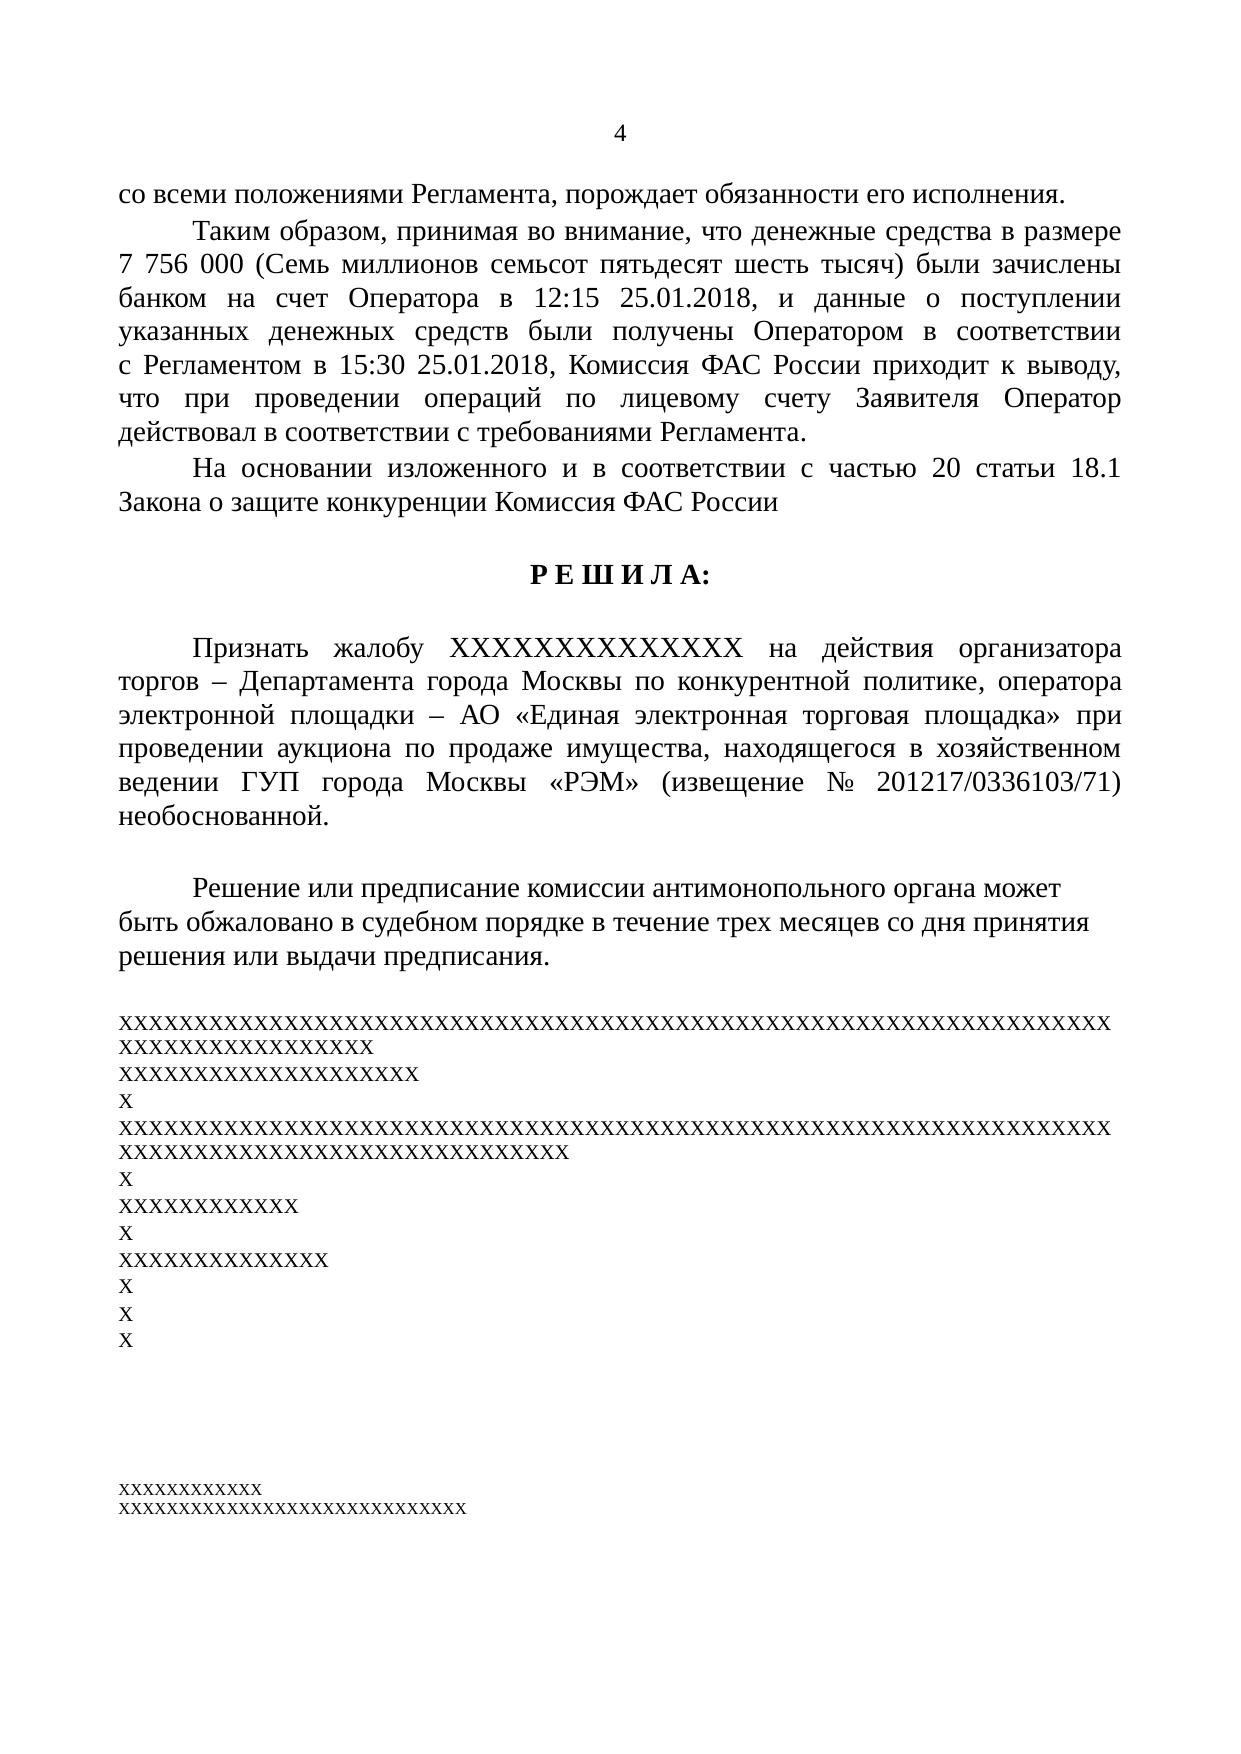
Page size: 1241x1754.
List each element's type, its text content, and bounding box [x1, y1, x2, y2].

text X [118, 1221, 1122, 1244]
text X [118, 1167, 1122, 1191]
text Р Е Ш И Л А: [118, 557, 1122, 591]
text со всеми положениями Регламента, порождает обязанности его исполнения. [118, 176, 1122, 210]
text Признать жалобу XXXXXXXXXXXXXX на действия организатора торгов – Департамента города Москвы по конкурентной политике, оператора электронной площадки – АО «Единая электронная торговая площадка» при проведении аукциона по продаже имущества, находящегося в хозяйственном ведении ГУП города Москвы «РЭМ» (извещение № 201217/0336103/71) необоснованной. [118, 630, 1122, 831]
text XXXXXXXXXXXXXXXXXXXX [118, 1062, 1122, 1086]
text XXXXXXXXXXXX [118, 1193, 1122, 1218]
text Таким образом, принимая во внимание, что денежные средства в размере 7 756 000 (Семь миллионов семьсот пятьдесят шесть тысяч) были зачислены банком на счет Оператора в 12:15 25.01.2018, и данные о поступлении указанных денежных средств были получены Оператором в соответствии с Регламентом в 15:30 25.01.2018, Комиссия ФАС России приходит к выводу, что при проведении операций по лицевому счету Заявителя Оператор действовал в соответствии с требованиями Регламента. [118, 213, 1122, 448]
text X [118, 1301, 1122, 1326]
text На основании изложенного и в соответствии с частью 20 статьи 18.1 Закона о защите конкуренции Комиссия ФАС России [118, 451, 1122, 518]
text Решение или предписание комиссии антимонопольного органа может быть обжаловано в судебном порядке в течение трех месяцев со дня принятия решения или выдачи предписания. [118, 871, 1122, 971]
text X [118, 1088, 1122, 1113]
text X [118, 1274, 1122, 1298]
text XXXXXXXXXXXXXX [118, 1247, 1122, 1272]
text XXXXXXXXXXXX [118, 1479, 1122, 1499]
text X [118, 1328, 1122, 1352]
text XXXXXXXXXXXXXXXXXXXXXXXXXXXXXXXXXXXXXXXXXXXXXXXXXXXXXXXXXXXXXXXXXXXXXXXXXXXXXXXXXXX [118, 1011, 1122, 1059]
text XXXXXXXXXXXXXXXXXXXXXXXXXXXXX [118, 1499, 1122, 1518]
text XXXXXXXXXXXXXXXXXXXXXXXXXXXXXXXXXXXXXXXXXXXXXXXXXXXXXXXXXXXXXXXXXXXXXXXXXXXXXXXXXXXXXXXXXXXXXXXX [118, 1116, 1122, 1164]
